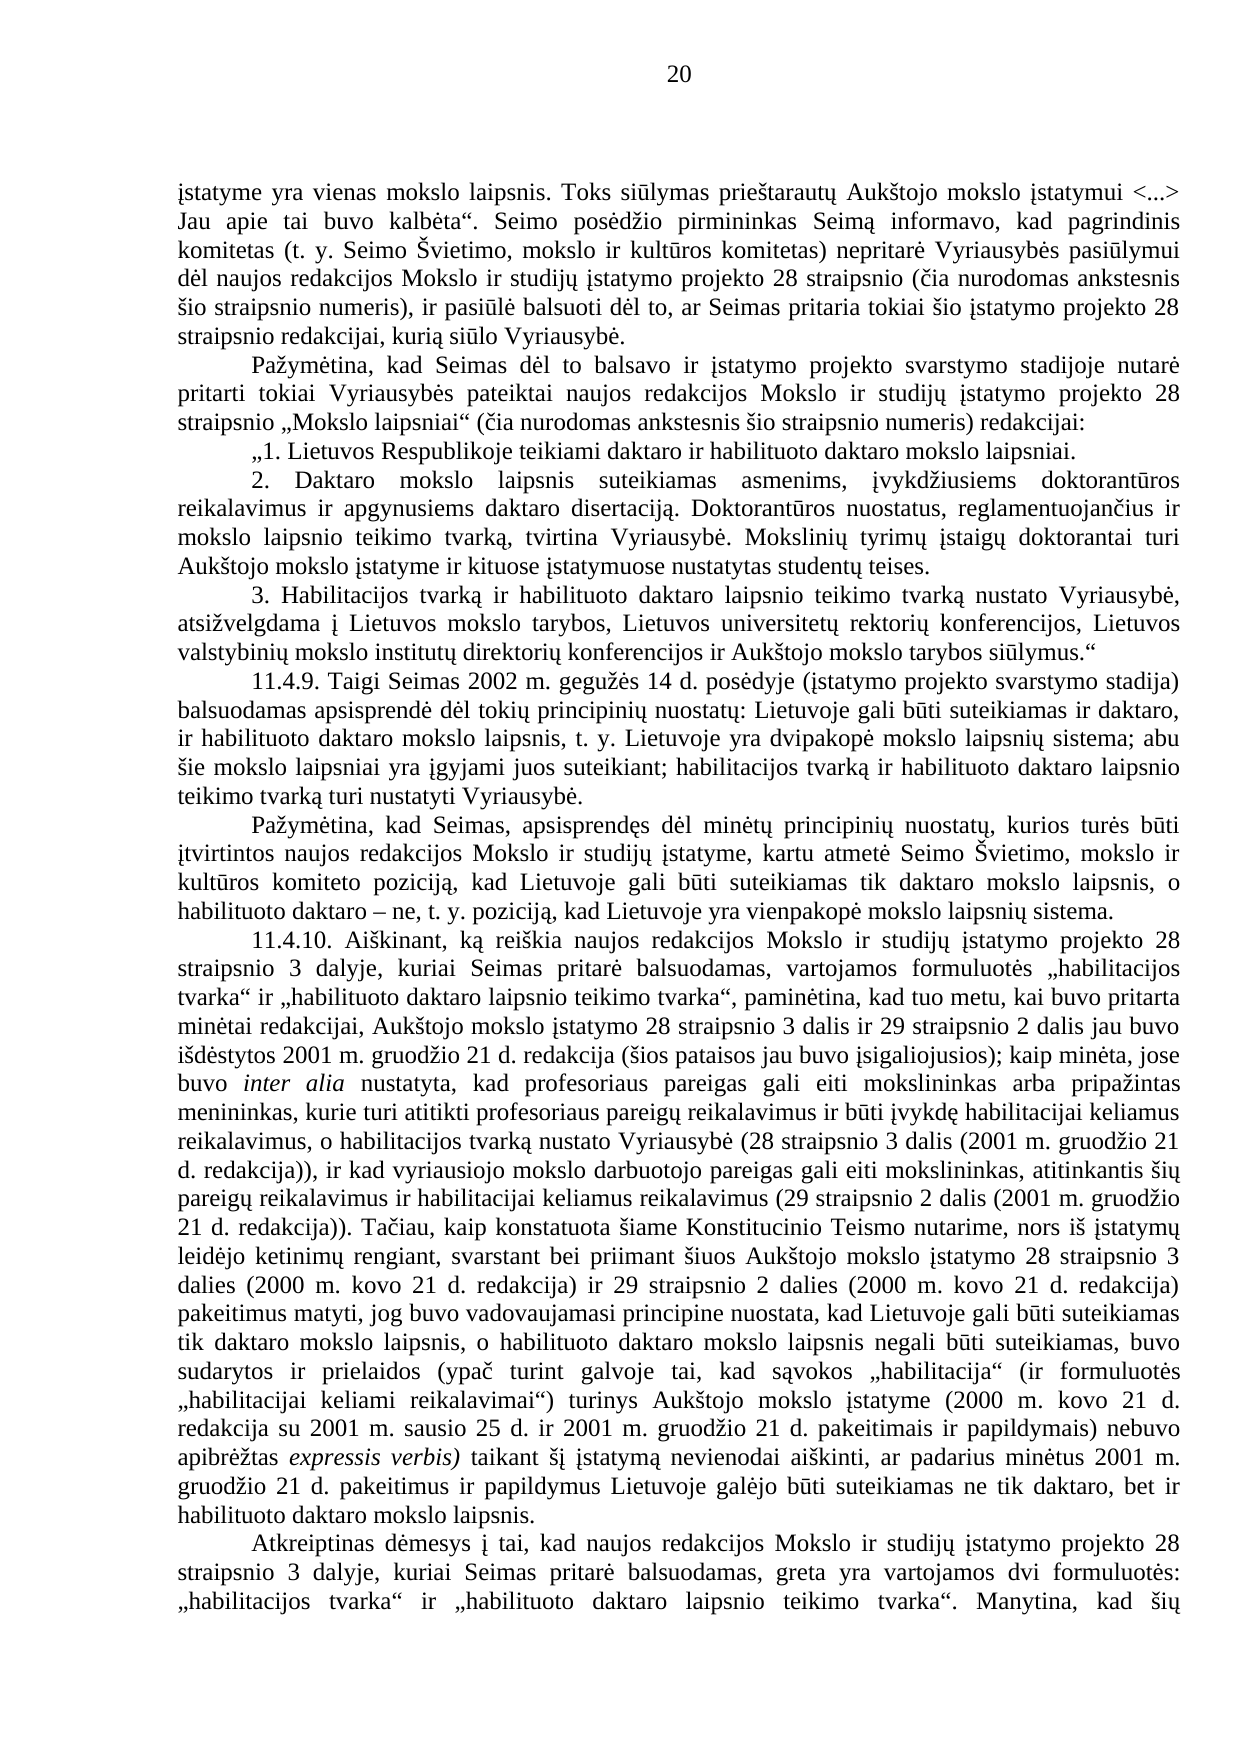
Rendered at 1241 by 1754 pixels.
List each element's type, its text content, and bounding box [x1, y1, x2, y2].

text Atkreiptinas dėmesys į tai, kad naujos redakcijos Mokslo ir studijų įstatymo projekto 28 straipsnio 3 dalyje, kuriai Seimas pritarė balsuodamas, greta yra vartojamos dvi formuluotės: „habilitacijos tvarka“ ir „habilituoto daktaro laipsnio teikimo tvarka“. Manytina, kad šių [177, 1528, 1181, 1615]
text 2. Daktaro mokslo laipsnis suteikiamas asmenims, įvykdžiusiems doktorantūros reikalavimus ir apgynusiems daktaro disertaciją. Doktorantūros nuostatus, reglamentuojančius ir mokslo laipsnio teikimo tvarką, tvirtina Vyriausybė. Mokslinių tyrimų įstaigų doktorantai turi Aukštojo mokslo įstatyme ir kituose įstatymuose nustatytas studentų teises. [177, 465, 1181, 580]
text Pažymėtina, kad Seimas dėl to balsavo ir įstatymo projekto svarstymo stadijoje nutarė pritarti tokiai Vyriausybės pateiktai naujos redakcijos Mokslo ir studijų įstatymo projekto 28 straipsnio „Mokslo laipsniai“ (čia nurodomas ankstesnis šio straipsnio numeris) redakcijai: [177, 350, 1181, 436]
text Pažymėtina, kad Seimas, apsisprendęs dėl minėtų principinių nuostatų, kurios turės būti įtvirtintos naujos redakcijos Mokslo ir studijų įstatyme, kartu atmetė Seimo Švietimo, mokslo ir kultūros komiteto poziciją, kad Lietuvoje gali būti suteikiamas tik daktaro mokslo laipsnis, o habilituoto daktaro – ne, t. y. poziciją, kad Lietuvoje yra vienpakopė mokslo laipsnių sistema. [177, 810, 1181, 925]
text 11.4.10. Aiškinant, ką reiškia naujos redakcijos Mokslo ir studijų įstatymo projekto 28 straipsnio 3 dalyje, kuriai Seimas pritarė balsuodamas, vartojamos formuluotės „habilitacijos tvarka“ ir „habilituoto daktaro laipsnio teikimo tvarka“, paminėtina, kad tuo metu, kai buvo pritarta minėtai redakcijai, Aukštojo mokslo įstatymo 28 straipsnio 3 dalis ir 29 straipsnio 2 dalis jau buvo išdėstytos 2001 m. gruodžio 21 d. redakcija (šios pataisos jau buvo įsigaliojusios); kaip minėta, jose buvo inter alia nustatyta, kad profesoriaus pareigas gali eiti mokslininkas arba pripažintas menininkas, kurie turi atitikti profesoriaus pareigų reikalavimus ir būti įvykdę habilitacijai keliamus reikalavimus, o habilitacijos tvarką nustato Vyriausybė (28 straipsnio 3 dalis (2001 m. gruodžio 21 d. redakcija)), ir kad vyriausiojo mokslo darbuotojo pareigas gali eiti mokslininkas, atitinkantis šių pareigų reikalavimus ir habilitacijai keliamus reikalavimus (29 straipsnio 2 dalis (2001 m. gruodžio 21 d. redakcija)). Tačiau, kaip konstatuota šiame Konstitucinio Teismo nutarime, nors iš įstatymų leidėjo ketinimų rengiant, svarstant bei priimant šiuos Aukštojo mokslo įstatymo 28 straipsnio 3 dalies (2000 m. kovo 21 d. redakcija) ir 29 straipsnio 2 dalies (2000 m. kovo 21 d. redakcija) pakeitimus matyti, jog buvo vadovaujamasi principine nuostata, kad Lietuvoje gali būti suteikiamas tik daktaro mokslo laipsnis, o habilituoto daktaro mokslo laipsnis negali būti suteikiamas, buvo sudarytos ir prielaidos (ypač turint galvoje tai, kad sąvokos „habilitacija“ (ir formuluotės „habilitacijai keliami reikalavimai“) turinys Aukštojo mokslo įstatyme (2000 m. kovo 21 d. redakcija su 2001 m. sausio 25 d. ir 2001 m. gruodžio 21 d. pakeitimais ir papildymais) nebuvo apibrėžtas expressis verbis) taikant šį įstatymą nevienodai aiškinti, ar padarius minėtus 2001 m. gruodžio 21 d. pakeitimus ir papildymus Lietuvoje galėjo būti suteikiamas ne tik daktaro, bet ir habilituoto daktaro mokslo laipsnis. [177, 925, 1181, 1528]
text „1. Lietuvos Respublikoje teikiami daktaro ir habilituoto daktaro mokslo laipsniai. [177, 436, 1181, 465]
text 3. Habilitacijos tvarką ir habilituoto daktaro laipsnio teikimo tvarką nustato Vyriausybė, atsižvelgdama į Lietuvos mokslo tarybos, Lietuvos universitetų rektorių konferencijos, Lietuvos valstybinių mokslo institutų direktorių konferencijos ir Aukštojo mokslo tarybos siūlymus.“ [177, 580, 1181, 666]
text 11.4.9. Taigi Seimas 2002 m. gegužės 14 d. posėdyje (įstatymo projekto svarstymo stadija) balsuodamas apsisprendė dėl tokių principinių nuostatų: Lietuvoje gali būti suteikiamas ir daktaro, ir habilituoto daktaro mokslo laipsnis, t. y. Lietuvoje yra dvipakopė mokslo laipsnių sistema; abu šie mokslo laipsniai yra įgyjami juos suteikiant; habilitacijos tvarką ir habilituoto daktaro laipsnio teikimo tvarką turi nustatyti Vyriausybė. [177, 666, 1181, 810]
text įstatyme yra vienas mokslo laipsnis. Toks siūlymas prieštarautų Aukštojo mokslo įstatymui <...> Jau apie tai buvo kalbėta“. Seimo posėdžio pirmininkas Seimą informavo, kad pagrindinis komitetas (t. y. Seimo Švietimo, mokslo ir kultūros komitetas) nepritarė Vyriausybės pasiūlymui dėl naujos redakcijos Mokslo ir studijų įstatymo projekto 28 straipsnio (čia nurodomas ankstesnis šio straipsnio numeris), ir pasiūlė balsuoti dėl to, ar Seimas pritaria tokiai šio įstatymo projekto 28 straipsnio redakcijai, kurią siūlo Vyriausybė. [177, 177, 1181, 350]
